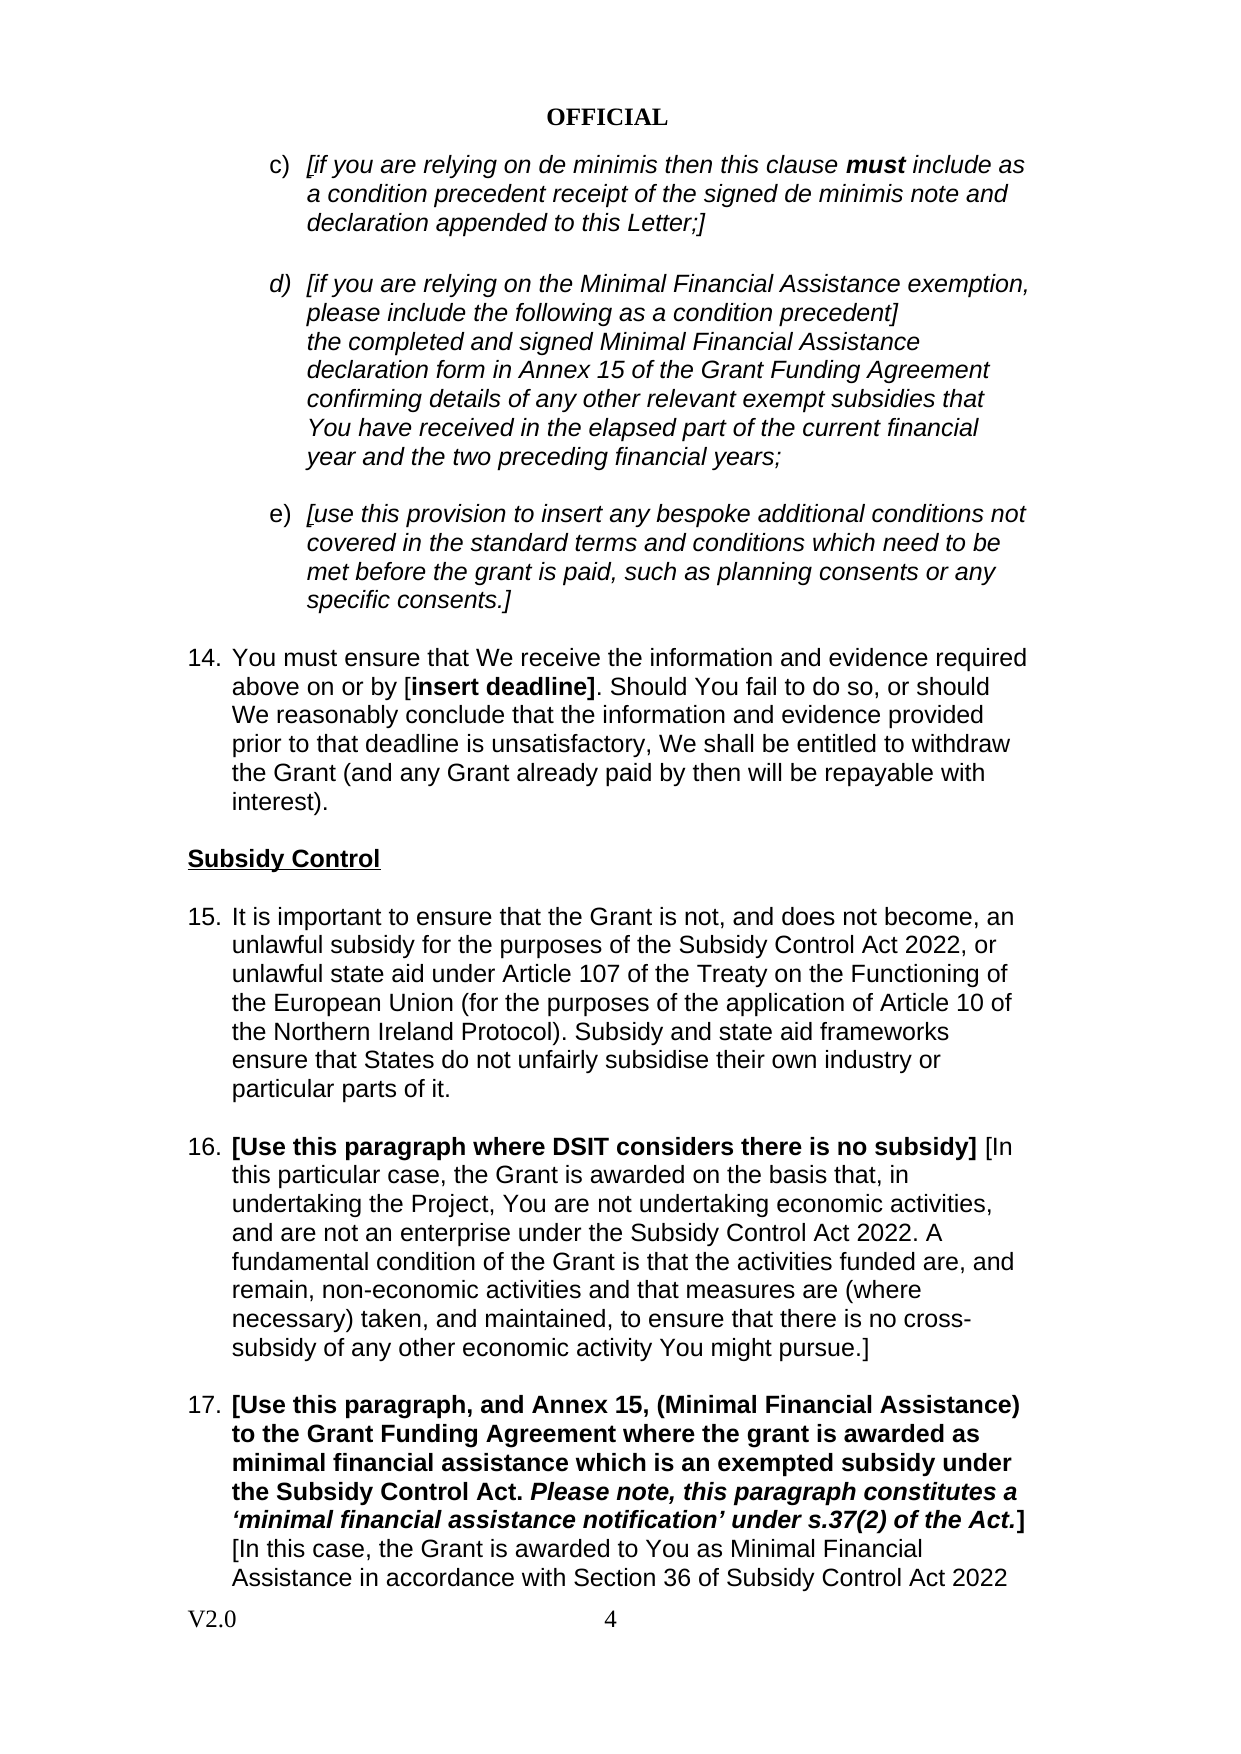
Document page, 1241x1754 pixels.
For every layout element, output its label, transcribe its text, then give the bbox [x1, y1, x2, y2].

list the completed and signed Minimal Financial Assistance declaration form in Annex 15 of the Grant Funding Agreement confirming details of any other relevant exempt subsidies that You have received in the elapsed part of the current financial year and the two preceding financial years; [307, 327, 1033, 471]
text Subsidy Control [187, 844, 1033, 873]
list It is important to ensure that the Grant is not, and does not become, an unlawful subsidy for the purposes of the Subsidy Control Act 2022, or unlawful state aid under Article 107 of the Treaty on the Functioning of the European Union (for the purposes of the application of Article 10 of the Northern Ireland Protocol). Subsidy and state aid frameworks ensure that States do not unfairly subsidise their own industry or particular parts of it. [187, 902, 1033, 1103]
list [if you are relying on the Minimal Financial Assistance exemption, please include the following as a condition precedent] [269, 269, 1033, 327]
list [if you are relying on de minimis then this clause must include as a condition precedent receipt of the signed de minimis note and declaration appended to this Letter;] [269, 150, 1033, 236]
list [Use this paragraph where DSIT considers there is no subsidy] [In this particular case, the Grant is awarded on the basis that, in undertaking the Project, You are not undertaking economic activities, and are not an enterprise under the Subsidy Control Act 2022. A fundamental condition of the Grant is that the activities funded are, and remain, non-economic activities and that measures are (where necessary) taken, and maintained, to ensure that there is no cross-subsidy of any other economic activity You might pursue.] [187, 1132, 1033, 1362]
list You must ensure that We receive the information and evidence required above on or by [insert deadline]. Should You fail to do so, or should We reasonably conclude that the information and evidence provided prior to that deadline is unsatisfactory, We shall be entitled to withdraw the Grant (and any Grant already paid by then will be repayable with interest). [187, 643, 1033, 816]
list [Use this paragraph, and Annex 15, (Minimal Financial Assistance) to the Grant Funding Agreement where the grant is awarded as minimal financial assistance which is an exempted subsidy under the Subsidy Control Act. Please note, this paragraph constitutes a ‘minimal financial assistance notification’ under s.37(2) of the Act.] [In this case, the Grant is awarded to You as Minimal Financial Assistance in accordance with Section 36 of Subsidy Control Act 2022 [187, 1391, 1033, 1592]
list [use this provision to insert any bespoke additional conditions not covered in the standard terms and conditions which need to be met before the grant is paid, such as planning consents or any specific consents.] [269, 499, 1033, 614]
